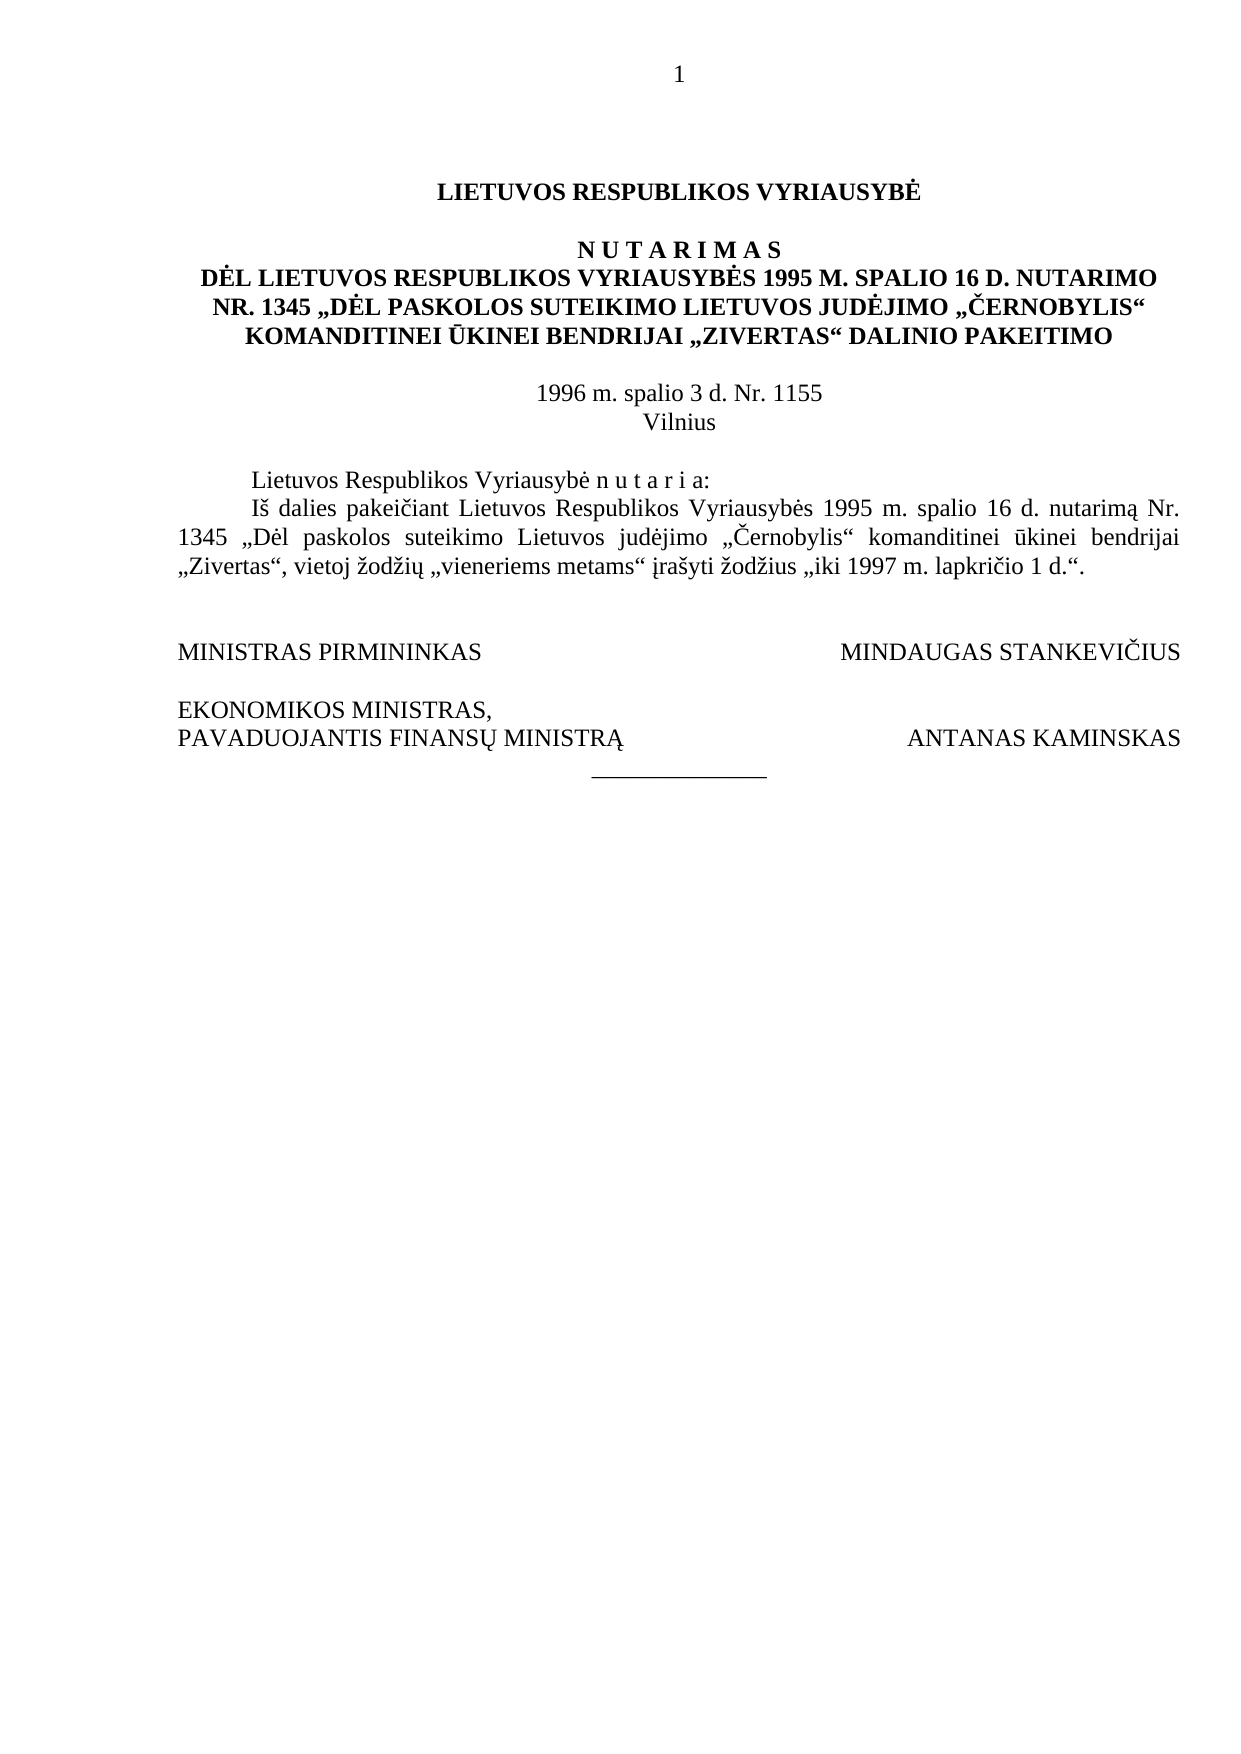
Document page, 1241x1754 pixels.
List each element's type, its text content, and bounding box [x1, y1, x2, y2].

text Iš dalies pakeičiant Lietuvos Respublikos Vyriausybės 1995 m. spalio 16 d. nutarimą Nr. 1345 „Dėl paskolos suteikimo Lietuvos judėjimo „Černobylis“ komanditinei ūkinei bendrijai „Zivertas“, vietoj žodžių „vieneriems metams“ įrašyti žodžius „iki 1997 m. lapkričio 1 d.“. [177, 493, 1181, 580]
text MINISTRAS PIRMININKAS MINDAUGAS STANKEVIČIUS [177, 637, 1181, 666]
text DĖL LIETUVOS RESPUBLIKOS VYRIAUSYBĖS 1995 M. SPALIO 16 D. NUTARIMO NR. 1345 „DĖL PASKOLOS SUTEIKIMO LIETUVOS JUDĖJIMO „ČERNOBYLIS“ KOMANDITINEI ŪKINEI BENDRIJAI „ZIVERTAS“ DALINIO PAKEITIMO [177, 263, 1181, 350]
text ______________ [177, 752, 1181, 781]
text Vilnius [177, 407, 1181, 436]
text LIETUVOS RESPUBLIKOS VYRIAUSYBĖ [177, 177, 1181, 206]
text Lietuvos Respublikos Vyriausybė nutaria: [177, 465, 1181, 493]
text EKONOMIKOS MINISTRAS, [177, 695, 1181, 723]
text 1996 m. spalio 3 d. Nr. 1155 [177, 378, 1181, 407]
text N U T A R I M A S [177, 235, 1181, 263]
text PAVADUOJANTIS FINANSŲ MINISTRĄ ANTANAS KAMINSKAS [177, 723, 1181, 752]
